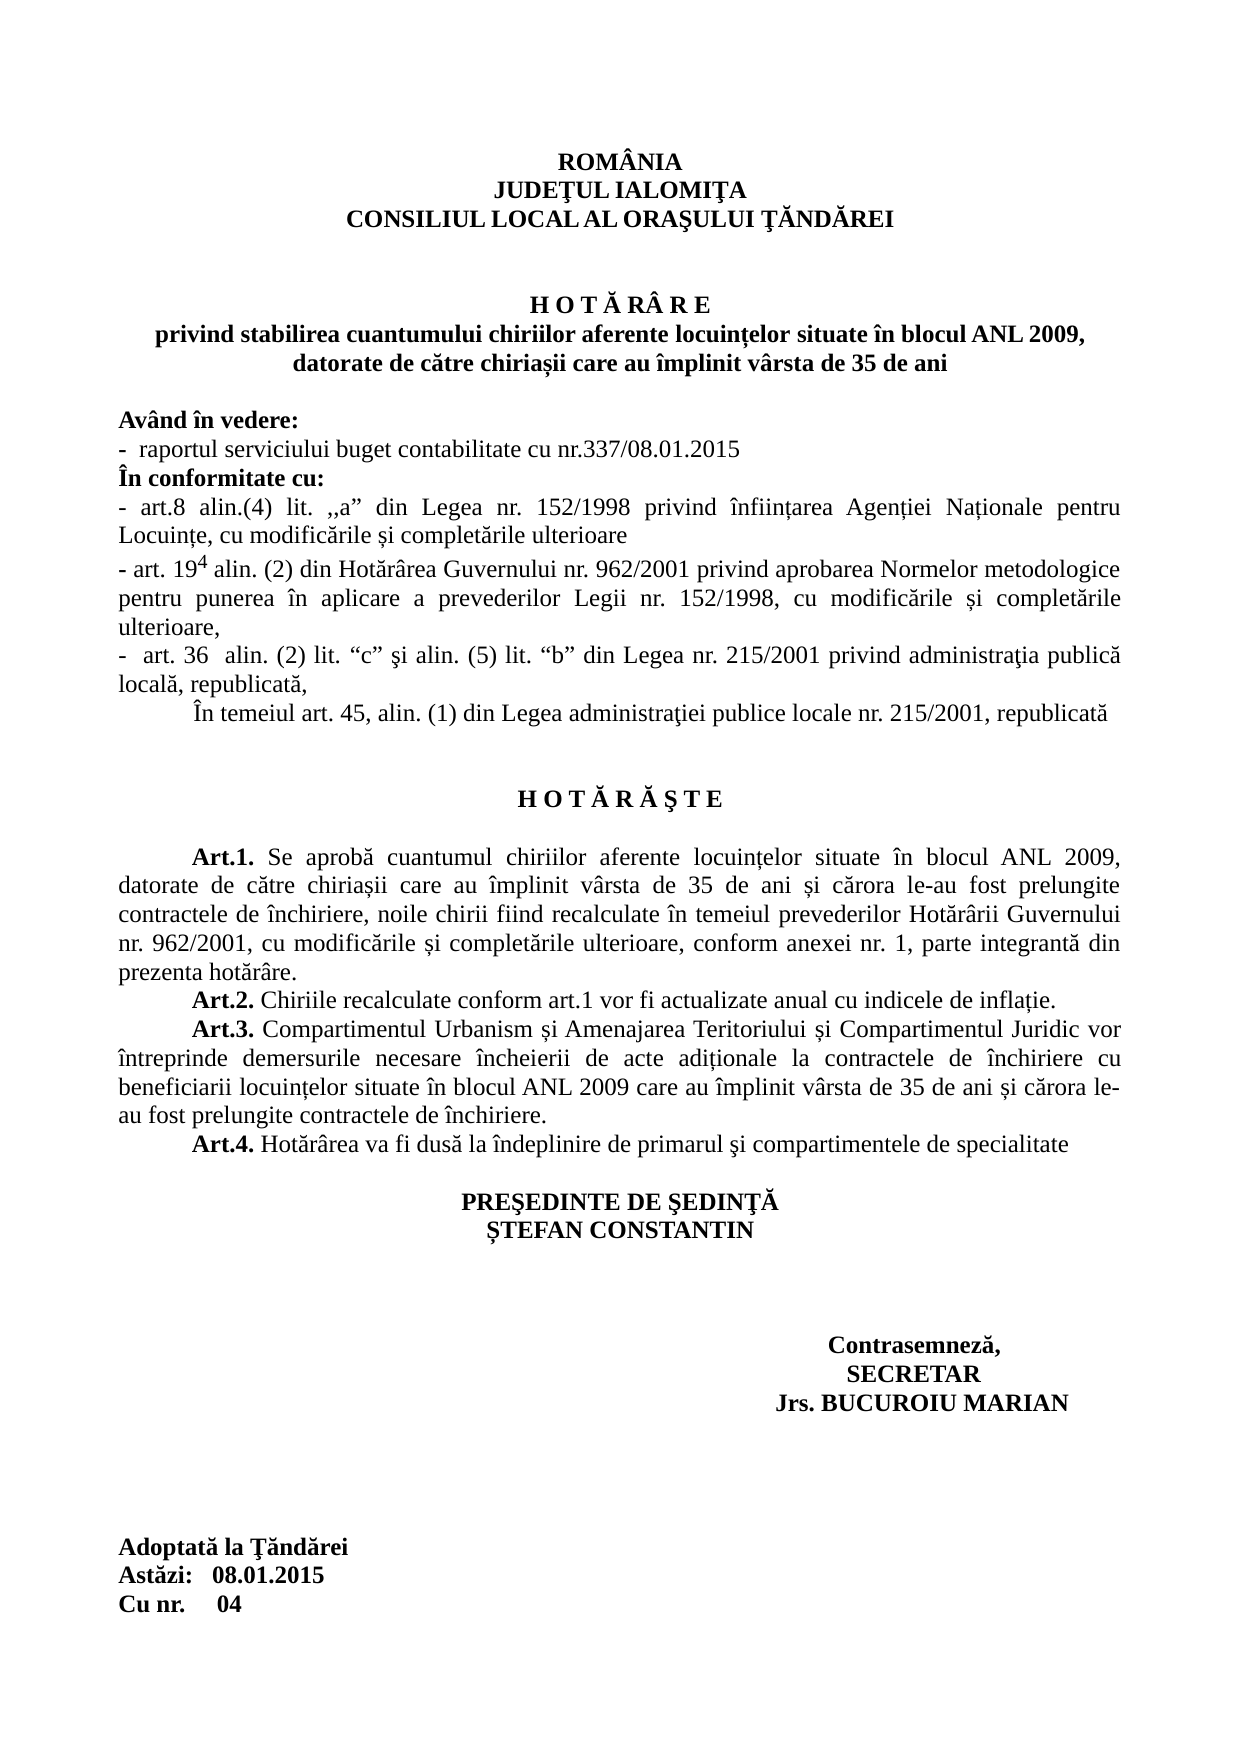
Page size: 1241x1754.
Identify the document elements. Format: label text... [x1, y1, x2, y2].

text Având în vedere: [118, 406, 1122, 434]
text ROMÂNIA [118, 147, 1122, 176]
text - art.8 alin.(4) lit. ,,a” din Legea nr. 152/1998 privind înființarea Agenției Naționale pentru Locuințe, cu modificările și completările ulterioare [118, 492, 1122, 549]
text Jrs. BUCUROIU MARIAN [706, 1388, 1122, 1417]
text - raportul serviciului buget contabilitate cu nr.337/08.01.2015 [118, 434, 1122, 463]
list În temeiul art. 45, alin. (1) din Legea administraţiei publice locale nr. 215/2001, republicată [156, 698, 1122, 727]
subtitle CONSILIUL LOCAL AL ORAŞULUI ŢĂNDĂREI [118, 204, 1122, 233]
text În conformitate cu: [118, 463, 1122, 492]
text PREŞEDINTE DE ŞEDINŢĂ [118, 1187, 1122, 1215]
text JUDEŢUL IALOMIŢA [118, 176, 1122, 204]
text Art.3. Compartimentul Urbanism și Amenajarea Teritoriului și Compartimentul Juridic vor întreprinde demersurile necesare încheierii de acte adiționale la contractele de închiriere cu beneficiarii locuințelor situate în blocul ANL 2009 care au împlinit vârsta de 35 de ani și cărora le-au fost prelungite contractele de închiriere. [118, 1014, 1122, 1129]
text Art.2. Chiriile recalculate conform art.1 vor fi actualizate anual cu indicele de inflație. [118, 985, 1122, 1014]
text H O T Ă R Ă Ş T E [118, 784, 1122, 813]
text Art.1. Se aprobă cuantumul chiriilor aferente locuințelor situate în blocul ANL 2009, datorate de către chiriașii care au împlinit vârsta de 35 de ani și cărora le-au fost prelungite contractele de închiriere, noile chirii fiind recalculate în temeiul prevederilor Hotărârii Guvernului nr. 962/2001, cu modificările și completările ulterioare, conform anexei nr. 1, parte integrantă din prezenta hotărâre. [118, 842, 1122, 985]
list - art. 36 alin. (2) lit. “c” şi alin. (5) lit. “b” din Legea nr. 215/2001 privind administraţia publică locală, republicată, [118, 640, 1122, 698]
text Cu nr. 04 [118, 1589, 1122, 1618]
list - art. 194 alin. (2) din Hotărârea Guvernului nr. 962/2001 privind aprobarea Normelor metodologice pentru punerea în aplicare a prevederilor Legii nr. 152/1998, cu modificările și completările ulterioare, [118, 549, 1122, 640]
subtitle H O T Ă RÂ R E [118, 291, 1122, 319]
text SECRETAR [192, 1359, 1122, 1388]
text Adoptată la Ţăndărei [118, 1532, 1122, 1560]
text ȘTEFAN CONSTANTIN [118, 1215, 1122, 1244]
text Contrasemneză, [192, 1330, 1122, 1359]
text Art.4. Hotărârea va fi dusă la îndeplinire de primarul şi compartimentele de specialitate [118, 1129, 1122, 1158]
text Astăzi: 08.01.2015 [118, 1560, 1122, 1589]
text privind stabilirea cuantumului chiriilor aferente locuințelor situate în blocul ANL 2009, datorate de către chiriașii care au împlinit vârsta de 35 de ani [118, 319, 1122, 377]
